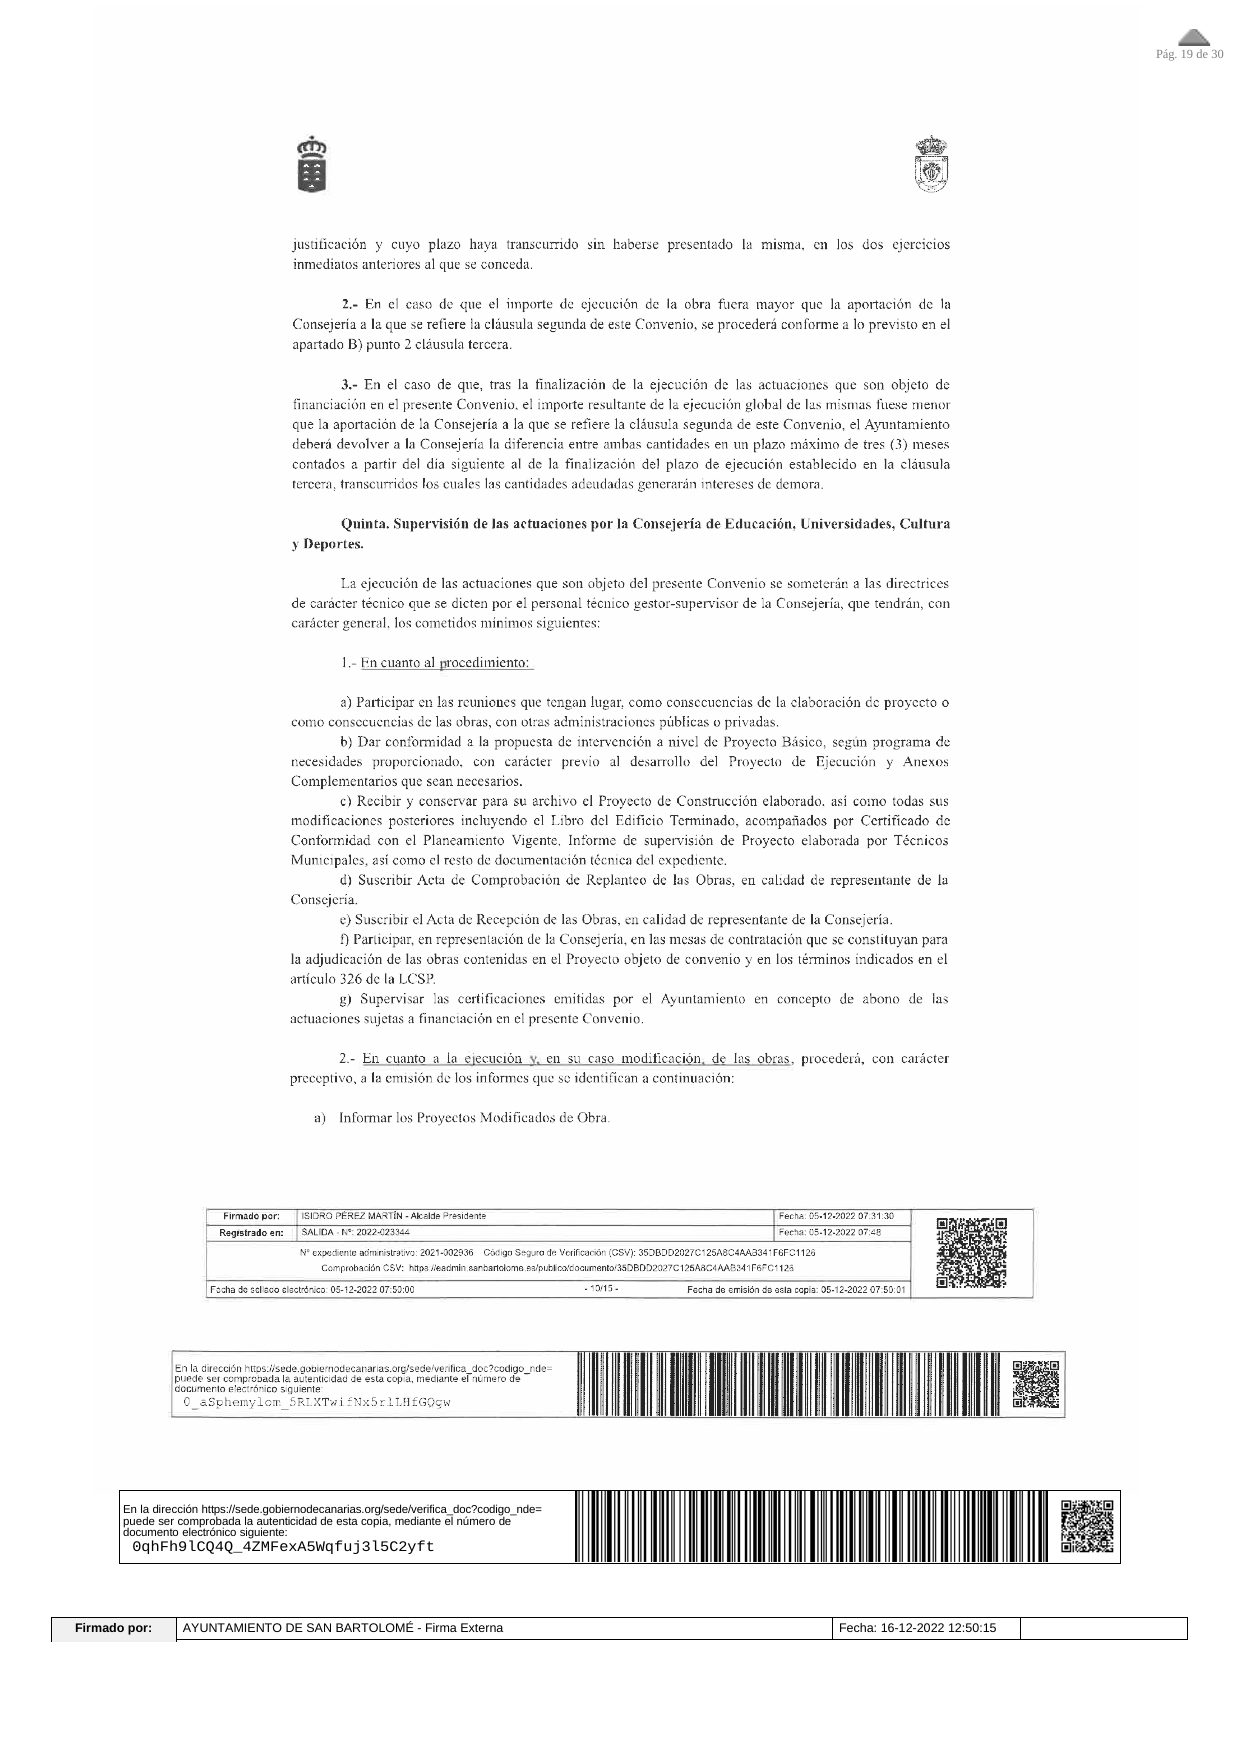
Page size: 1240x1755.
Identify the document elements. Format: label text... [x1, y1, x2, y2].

picture [120, 1491, 1120, 1562]
table_header Fecha: 16-12-2022 12:50:15 [833, 1618, 1020, 1639]
table_header Firmado por: [52, 1618, 176, 1639]
table_header AYUNTAMIENTO DE SAN BARTOLOMÉ - Firma Externa [177, 1618, 832, 1639]
text Pág. 19 de 30 [1147, 47, 1223, 61]
picture [1056, 1495, 1119, 1558]
table_header [1021, 1618, 1187, 1639]
picture [93, 4, 1147, 1494]
text [42, 47, 93, 61]
picture [1177, 29, 1211, 46]
